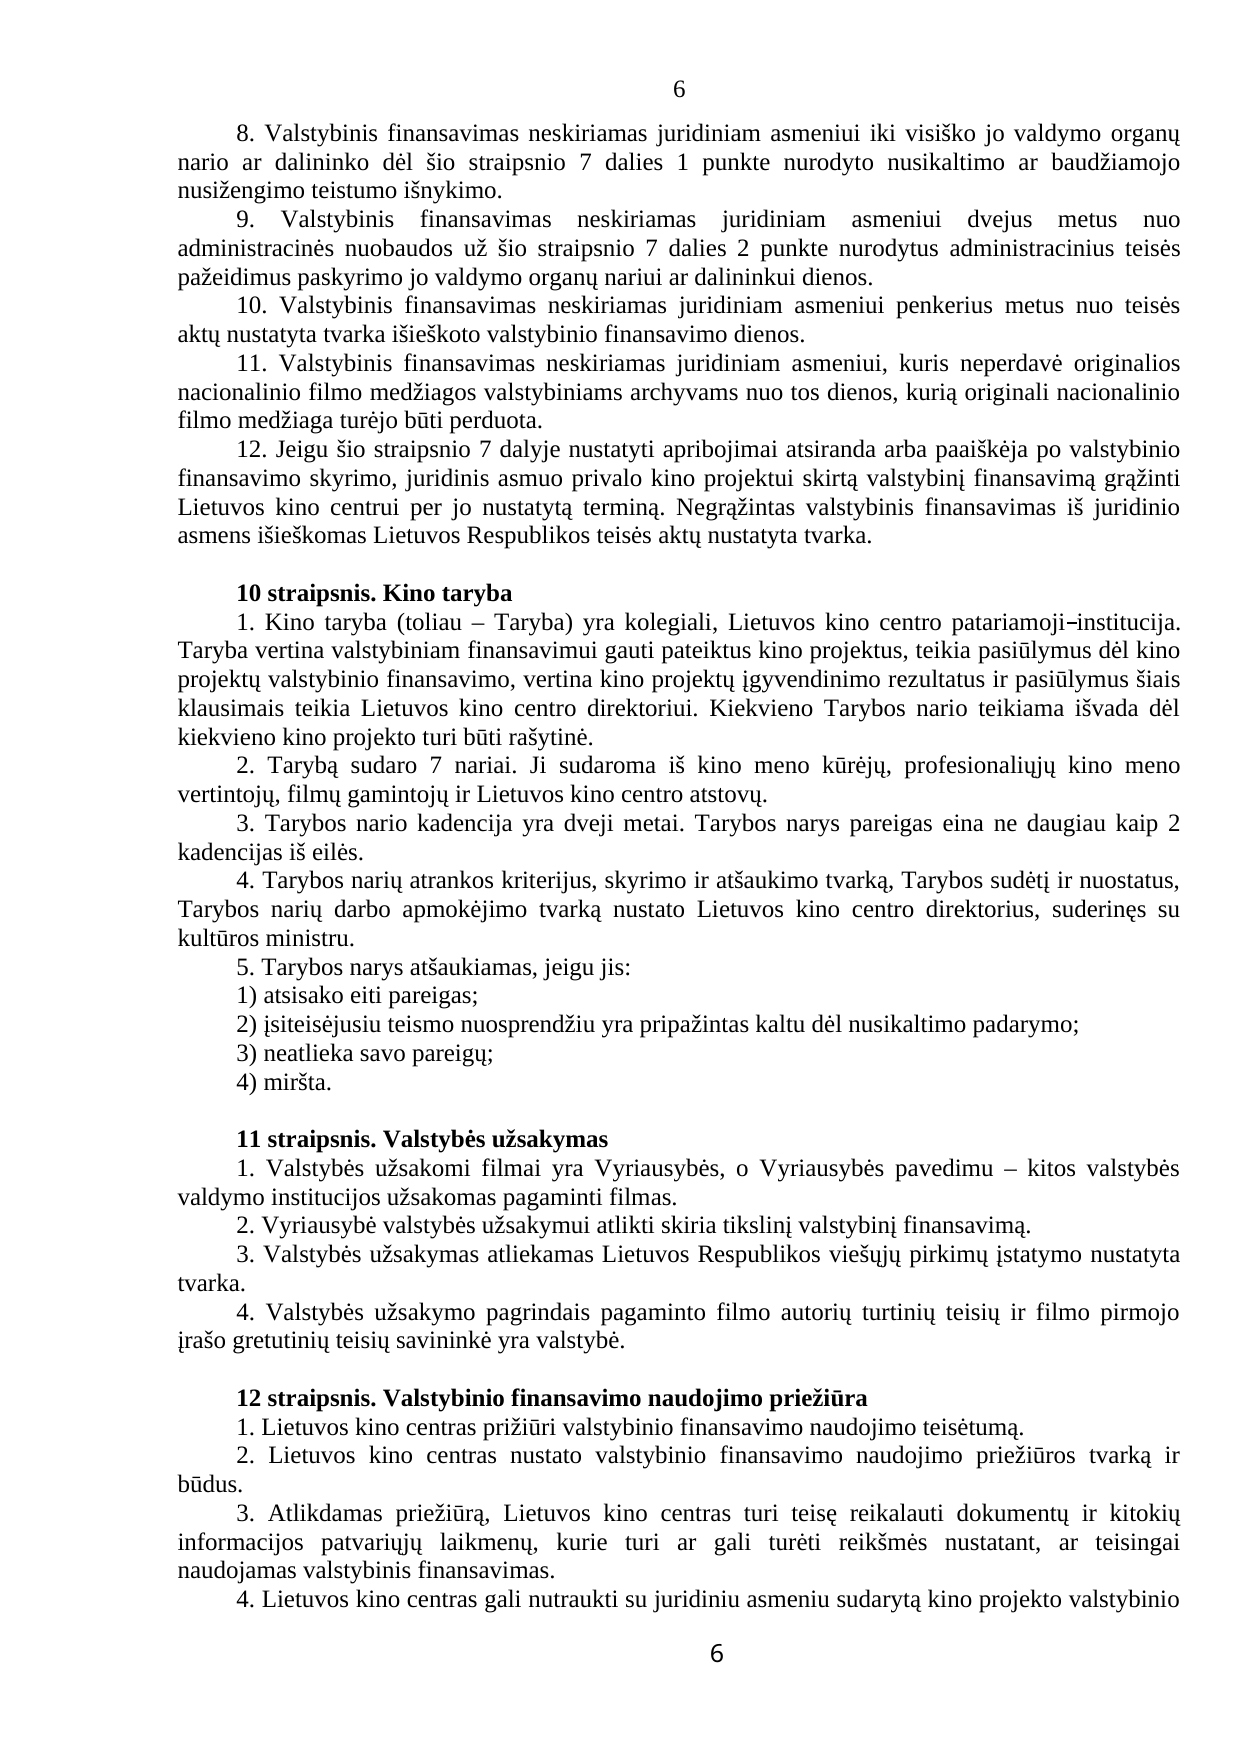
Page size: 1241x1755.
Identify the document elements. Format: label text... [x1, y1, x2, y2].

text 12. Jeigu šio straipsnio 7 dalyje nustatyti apribojimai atsiranda arba paaiškėja po valstybinio finansavimo skyrimo, juridinis asmuo privalo kino projektui skirtą valstybinį finansavimą grąžinti Lietuvos kino centrui per jo nustatytą terminą. Negrąžintas valstybinis finansavimas iš juridinio asmens išieškomas Lietuvos Respublikos teisės aktų nustatyta tvarka. [177, 434, 1181, 549]
text 10. Valstybinis finansavimas neskiriamas juridiniam asmeniui penkerius metus nuo teisės aktų nustatyta tvarka išieškoto valstybinio finansavimo dienos. [177, 291, 1181, 348]
text 12 straipsnis. Valstybinio finansavimo naudojimo priežiūra [177, 1383, 1181, 1412]
text 2. Tarybą sudaro 7 nariai. Ji sudaroma iš kino meno kūrėjų, profesionaliųjų kino meno vertintojų, filmų gamintojų ir Lietuvos kino centro atstovų. [177, 751, 1181, 808]
text 3. Valstybės užsakymas atliekamas Lietuvos Respublikos viešųjų pirkimų įstatymo nustatyta tvarka. [177, 1239, 1181, 1297]
text 8. Valstybinis finansavimas neskiriamas juridiniam asmeniui iki visiško jo valdymo organų nario ar dalininko dėl šio straipsnio 7 dalies 1 punkte nurodyto nusikaltimo ar baudžiamojo nusižengimo teistumo išnykimo. [177, 118, 1181, 204]
text 3. Tarybos nario kadencija yra dveji metai. Tarybos narys pareigas eina ne daugiau kaip 2 kadencijas iš eilės. [177, 808, 1181, 866]
text 5. Tarybos narys atšaukiamas, jeigu jis: [177, 952, 1181, 981]
text 2) įsiteisėjusiu teismo nuosprendžiu yra pripažintas kaltu dėl nusikaltimo padarymo; [177, 1009, 1181, 1038]
text 10 straipsnis. Kino taryba [177, 578, 1181, 607]
text 4. Valstybės užsakymo pagrindais pagaminto filmo autorių turtinių teisių ir filmo pirmojo įrašo gretutinių teisių savininkė yra valstybė. [177, 1297, 1181, 1354]
text 11 straipsnis. Valstybės užsakymas [177, 1124, 1181, 1153]
text 1. Lietuvos kino centras prižiūri valstybinio finansavimo naudojimo teisėtumą. [177, 1412, 1181, 1441]
text 3. Atlikdamas priežiūrą, Lietuvos kino centras turi teisę reikalauti dokumentų ir kitokių informacijos patvariųjų laikmenų, kurie turi ar gali turėti reikšmės nustatant, ar teisingai naudojamas valstybinis finansavimas. [177, 1498, 1181, 1584]
text 11. Valstybinis finansavimas neskiriamas juridiniam asmeniui, kuris neperdavė originalios nacionalinio filmo medžiagos valstybiniams archyvams nuo tos dienos, kurią originali nacionalinio filmo medžiaga turėjo būti perduota. [177, 348, 1181, 434]
text 4. Lietuvos kino centras gali nutraukti su juridiniu asmeniu sudarytą kino projekto valstybinio [177, 1584, 1181, 1613]
text 4) miršta. [177, 1067, 1181, 1096]
text 4. Tarybos narių atrankos kriterijus, skyrimo ir atšaukimo tvarką, Tarybos sudėtį ir nuostatus, Tarybos narių darbo apmokėjimo tvarką nustato Lietuvos kino centro direktorius, suderinęs su kultūros ministru. [177, 866, 1181, 952]
text 9. Valstybinis finansavimas neskiriamas juridiniam asmeniui dvejus metus nuo administracinės nuobaudos už šio straipsnio 7 dalies 2 punkte nurodytus administracinius teisės pažeidimus paskyrimo jo valdymo organų nariui ar dalininkui dienos. [177, 204, 1181, 291]
text 2. Lietuvos kino centras nustato valstybinio finansavimo naudojimo priežiūros tvarką ir būdus. [177, 1441, 1181, 1498]
text 2. Vyriausybė valstybės užsakymui atlikti skiria tikslinį valstybinį finansavimą. [177, 1211, 1181, 1239]
text 3) neatlieka savo pareigų; [177, 1038, 1181, 1067]
text 1. Valstybės užsakomi filmai yra Vyriausybės, o Vyriausybės pavedimu – kitos valstybės valdymo institucijos užsakomas pagaminti filmas. [177, 1153, 1181, 1211]
text 1. Kino taryba (toliau – Taryba) yra kolegiali, Lietuvos kino centro patariamoji institucija. Taryba vertina valstybiniam finansavimui gauti pateiktus kino projektus, teikia pasiūlymus dėl kino projektų valstybinio finansavimo, vertina kino projektų įgyvendinimo rezultatus ir pasiūlymus šiais klausimais teikia Lietuvos kino centro direktoriui. Kiekvieno Tarybos nario teikiama išvada dėl kiekvieno kino projekto turi būti rašytinė. [177, 607, 1181, 751]
text 1) atsisako eiti pareigas; [177, 981, 1181, 1009]
